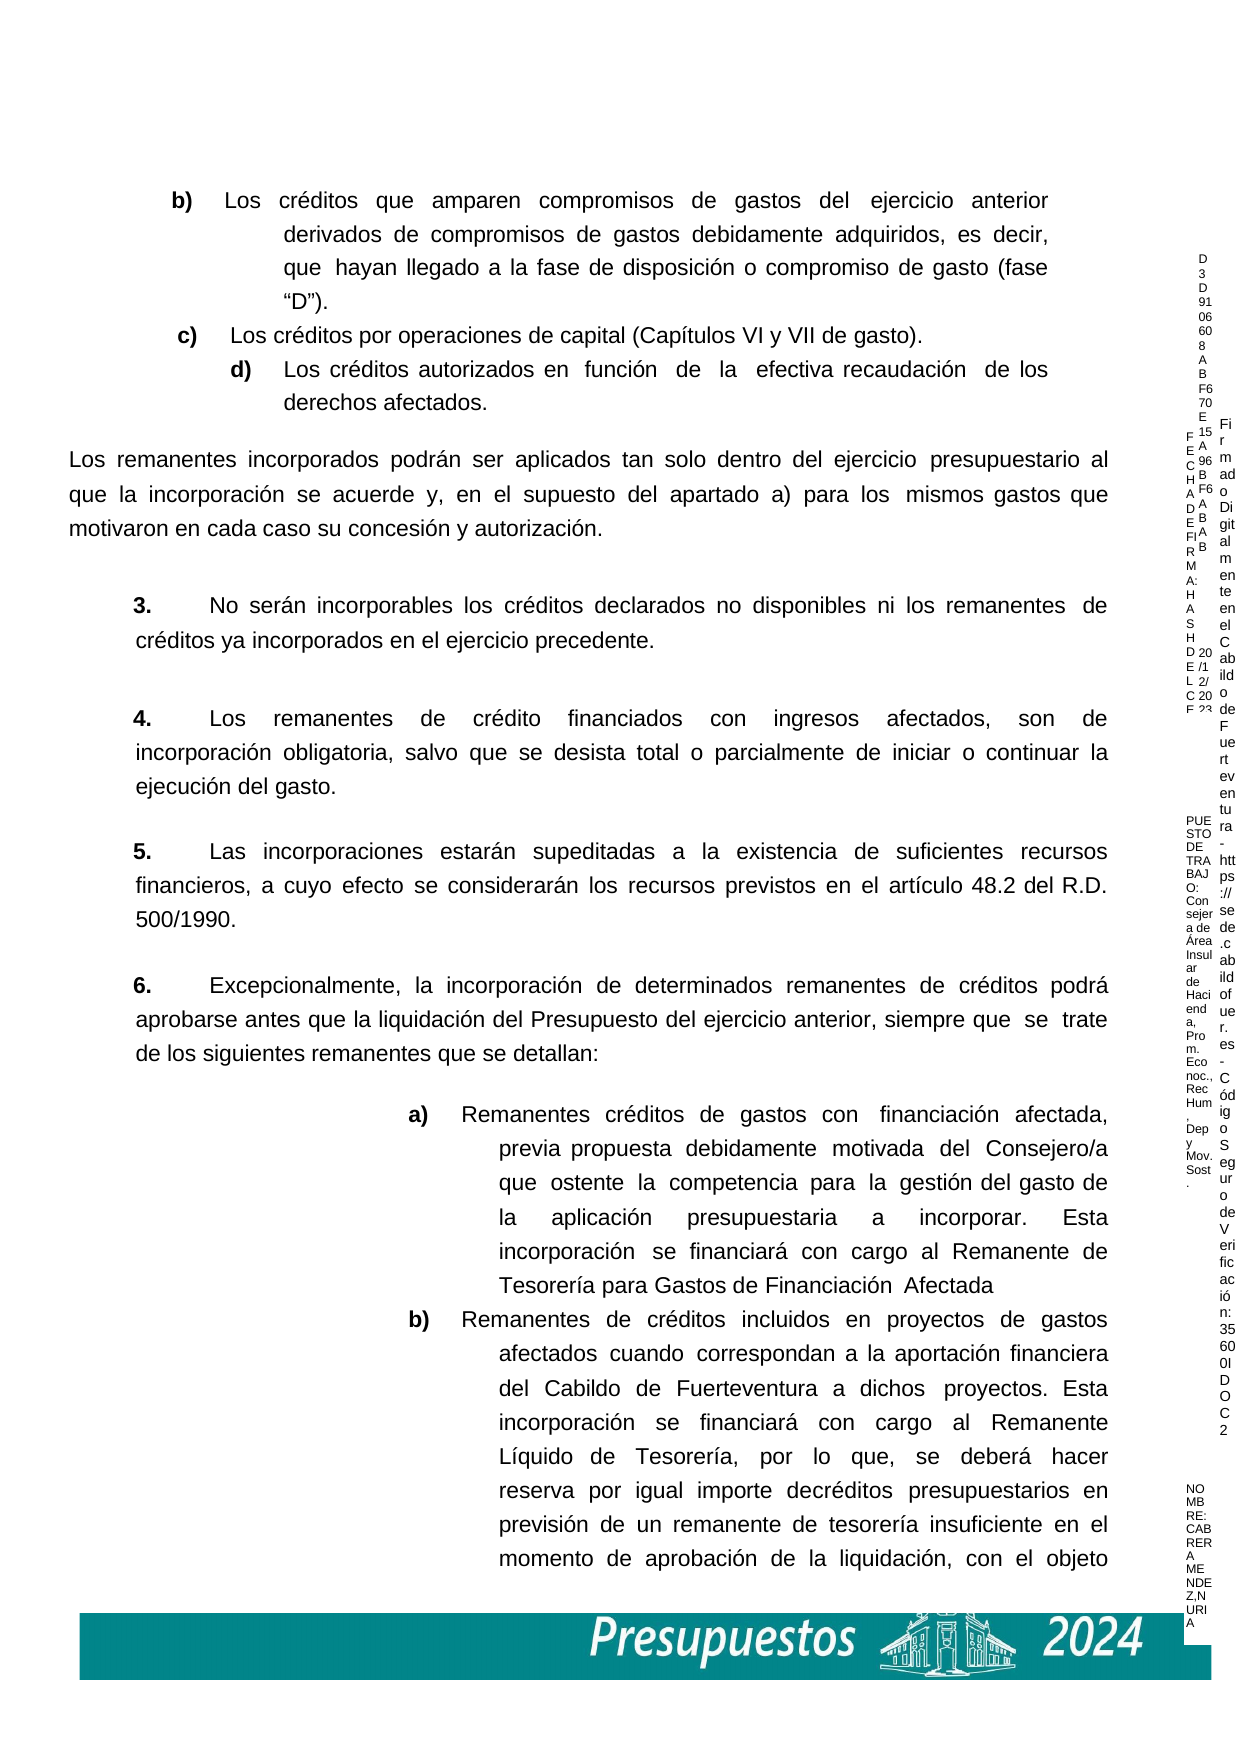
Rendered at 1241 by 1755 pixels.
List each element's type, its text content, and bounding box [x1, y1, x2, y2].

list CABRERA MENDEZ,NURIA [1186, 1523, 1213, 1630]
list Los remanentes de crédito financiados con ingresos afectados, son de incorporación obligatoria, salvo que se desista total o parcialmente de iniciar o continuar la ejecución del gasto. [69, 704, 1108, 799]
list Los créditos por operaciones de capital (Capítulos VI y VII de gasto). [177, 322, 1196, 348]
list Las incorporaciones estarán supeditadas a la existencia de suficientes recursos financieros, a cuyo efecto se considerarán los recursos previstos en el artículo 48.2 del R.D. 500/1990. [69, 838, 1108, 933]
list No serán incorporables los créditos declarados no disponibles ni los remanentes de créditos ya incorporados en el ejercicio precedente. [69, 592, 1108, 653]
list Remanentes de créditos incluidos en proyectos de gastos afectados cuando correspondan a la aportación financiera del Cabildo de Fuerteventura a dichos proyectos. Esta incorporación se financiará con cargo al Remanente Líquido de Tesorería, por lo que, se deberá hacer reserva por igual importe decréditos presupuestarios en previsión de un remanente de tesorería insuficiente en el momento de aprobación de la liquidación, con el objeto [408, 1306, 1108, 1572]
list NOMBRE: [1186, 1483, 1213, 1523]
list 20/12/2023 [1198, 646, 1213, 712]
list Remanentes créditos de gastos con financiación afectada, previa propuesta debidamente motivada del Consejero/a que ostente la competencia para la gestión del gasto de la aplicación presupuestaria a incorporar. Esta incorporación se financiará con cargo al Remanente de Tesorería para Gastos de Financiación Afectada [408, 1101, 1108, 1298]
list Excepcionalmente, la incorporación de determinados remanentes de créditos podrá aprobarse antes que la liquidación del Presupuesto del ejercicio anterior, siempre que se trate de los siguientes remanentes que se detallan: [69, 972, 1108, 1067]
list Firmado Digitalmente en el Cabildo de Fuerteventura - https://sede.cabildofuer.es - Código Seguro de Verificación: 35600IDOC2A702C99F96DA574385A364 [1219, 415, 1236, 1437]
list FECHA DE FIRMA: HASH DEL CERTIFICADO: [1186, 429, 1200, 712]
list D3D9106608ABF670E15A96BF6ABAB82F2C706217 [1198, 252, 1213, 554]
list Los créditos que amparen compromisos de gastos del ejercicio anterior derivados de compromisos de gastos debidamente adquiridos, es decir, que hayan llegado a la fase de disposición o compromiso de gasto (fase “D”). [171, 187, 1049, 314]
text Los remanentes incorporados podrán ser aplicados tan solo dentro del ejercicio presupuestario al que la incorporación se acuerde y, en el supuesto del apartado a) para los mismos gastos que motivaron en cada caso su concesión y autorización. [69, 446, 1108, 541]
list PUESTO DE TRABAJO: [1186, 814, 1213, 895]
list [1184, 814, 1213, 1287]
list Consejera de Área Insular de Hacienda, Prom. Econoc., Rec Hum, Dep y Mov. Sost. [1186, 895, 1213, 1190]
list Los créditos autorizados en función de la efectiva recaudación de los derechos afectados. [230, 356, 1049, 415]
